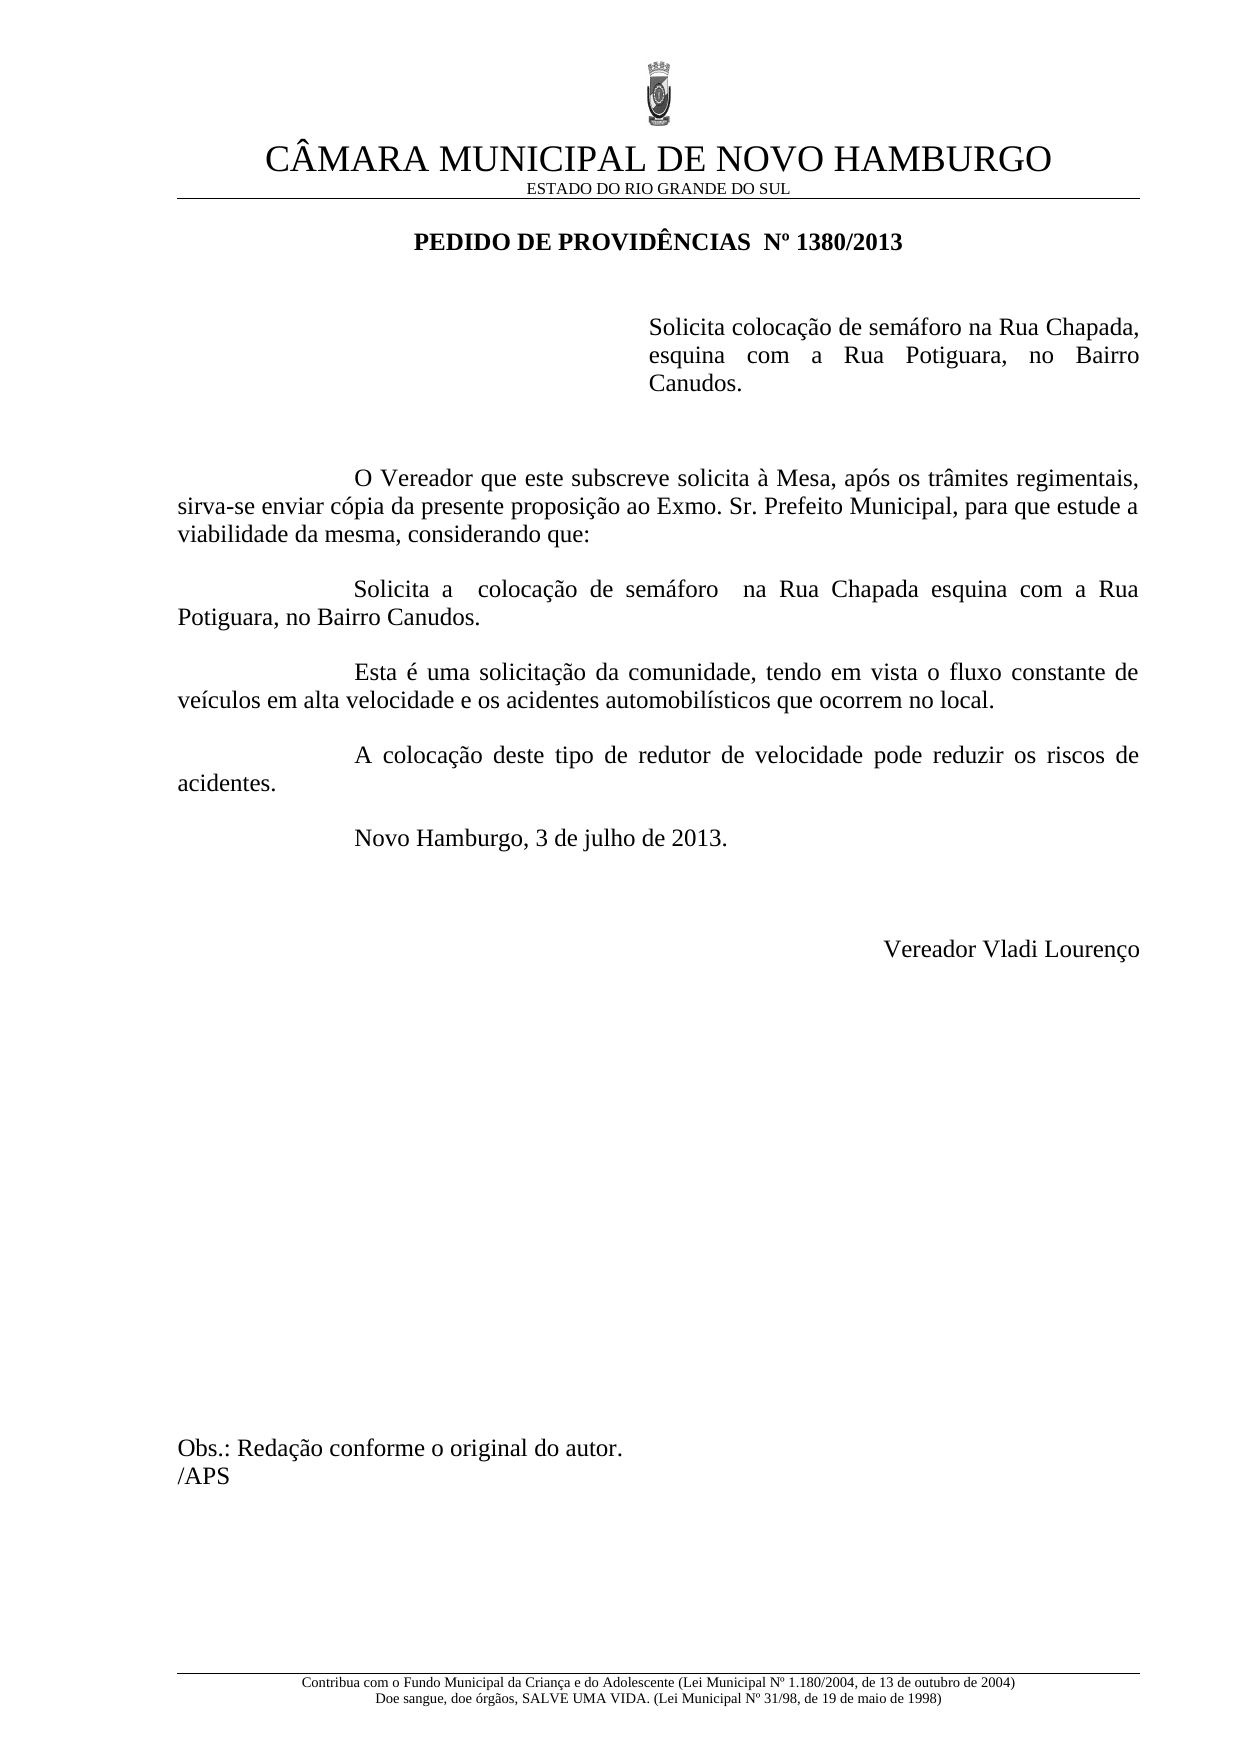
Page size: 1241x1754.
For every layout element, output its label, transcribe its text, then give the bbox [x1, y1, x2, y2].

text Novo Hamburgo, 3 de julho de 2013. [177, 824, 1140, 852]
text Vereador Vladi Lourenço [177, 935, 1140, 963]
text Solicita a colocação de semáforo na Rua Chapada esquina com a Rua Potiguara, no Bairro Canudos. [177, 575, 1140, 631]
text PEDIDO DE PROVIDÊNCIAS Nº 1380/2013 [177, 228, 1140, 256]
text Obs.: Redação conforme o original do autor. [177, 1434, 1140, 1462]
text /APS [177, 1462, 1140, 1489]
text Solicita colocação de semáforo na Rua Chapada, esquina com a Rua Potiguara, no Bairro Canudos. [649, 313, 1140, 396]
text Esta é uma solicitação da comunidade, tendo em vista o fluxo constante de veículos em alta velocidade e os acidentes automobilísticos que ocorrem no local. [177, 658, 1140, 714]
text O Vereador que este subscreve solicita à Mesa, após os trâmites regimentais, sirva-se enviar cópia da presente proposição ao Exmo. Sr. Prefeito Municipal, para que estude a viabilidade da mesma, considerando que: [177, 464, 1140, 547]
text A colocação deste tipo de redutor de velocidade pode reduzir os riscos de acidentes. [177, 741, 1140, 797]
